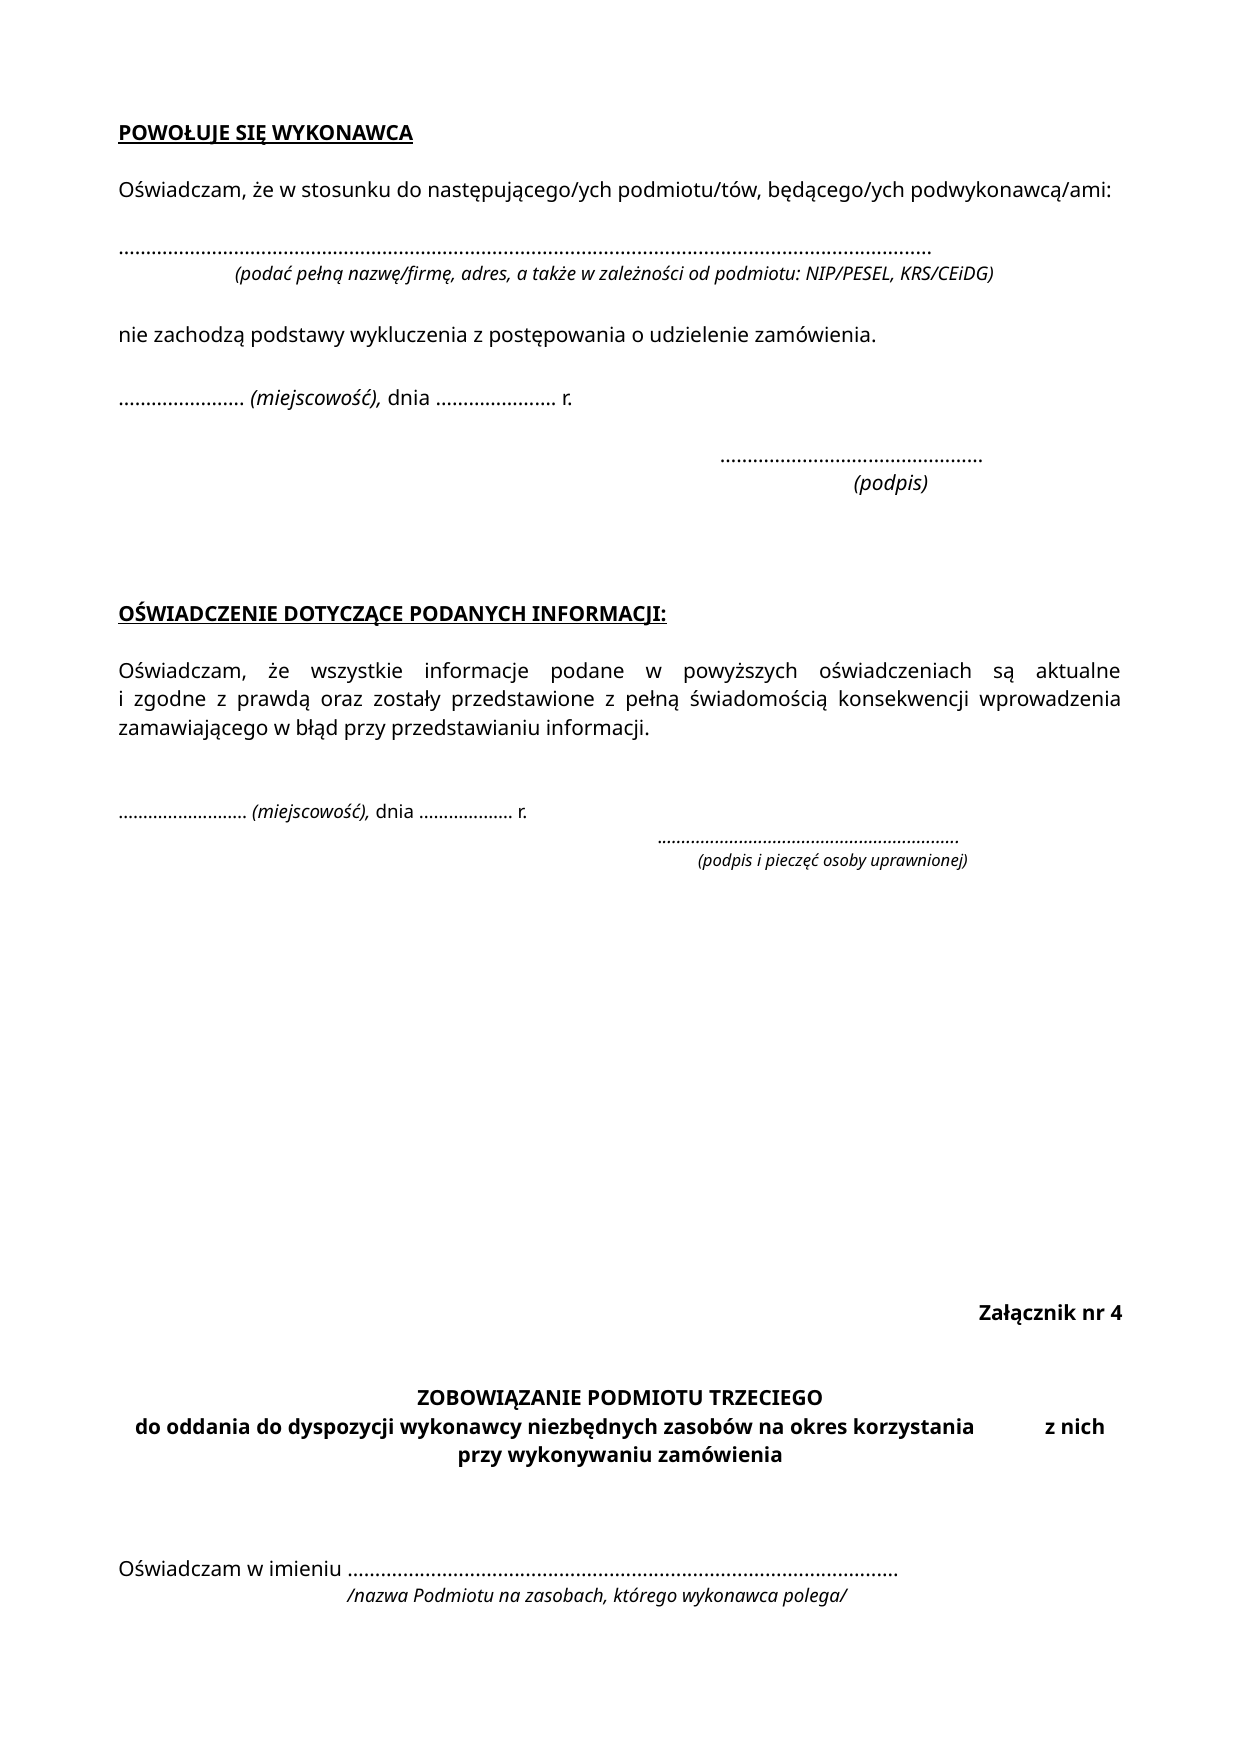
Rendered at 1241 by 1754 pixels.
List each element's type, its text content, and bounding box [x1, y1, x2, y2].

text Załącznik nr 4 [118, 1298, 1122, 1327]
text OŚWIADCZENIE DOTYCZĄCE PODANYCH INFORMACJI: [118, 599, 1122, 627]
text do oddania do dyspozycji wykonawcy niezbędnych zasobów na okres korzystania z nich przy wykonywaniu zamówienia [118, 1412, 1122, 1469]
text ZOBOWIĄZANIE PODMIOTU TRZECIEGO [118, 1383, 1122, 1412]
text ………………………………………… [118, 440, 1122, 468]
text ………...…….……. (miejscowość), dnia ………….…… r. [118, 798, 1122, 823]
text …………………………………………………………................................................................................. [118, 232, 1122, 260]
text nie zachodzą podstawy wykluczenia z postępowania o udzielenie zamówienia. [118, 320, 1122, 349]
text Oświadczam, że w stosunku do następującego/ych podmiotu/tów, będącego/ych podwykonawcą/ami: [118, 175, 1122, 203]
text /nazwa Podmiotu na zasobach, którego wykonawca polega/ [118, 1583, 1122, 1608]
text …………….……. (miejscowość), dnia …………………. r. [118, 383, 1122, 411]
text Oświadczam, że wszystkie informacje podane w powyższych oświadczeniach są aktualne i zgodne z prawdą oraz zostały przedstawione z pełną świadomością konsekwencji wprowadzenia zamawiającego w błąd przy przedstawianiu informacji. [118, 656, 1122, 741]
text POWOŁUJE SIĘ WYKONAWCA [118, 118, 1122, 147]
text Oświadczam w imieniu …................................................................................................ [118, 1554, 1122, 1583]
text (podpis) [118, 468, 1122, 497]
text ............................................................... [118, 823, 1122, 849]
text (podpis i pieczęć osoby uprawnionej) [118, 849, 1122, 872]
text (podać pełną nazwę/firmę, adres, a także w zależności od podmiotu: NIP/PESEL, KRS/CEiDG) [118, 260, 1122, 286]
